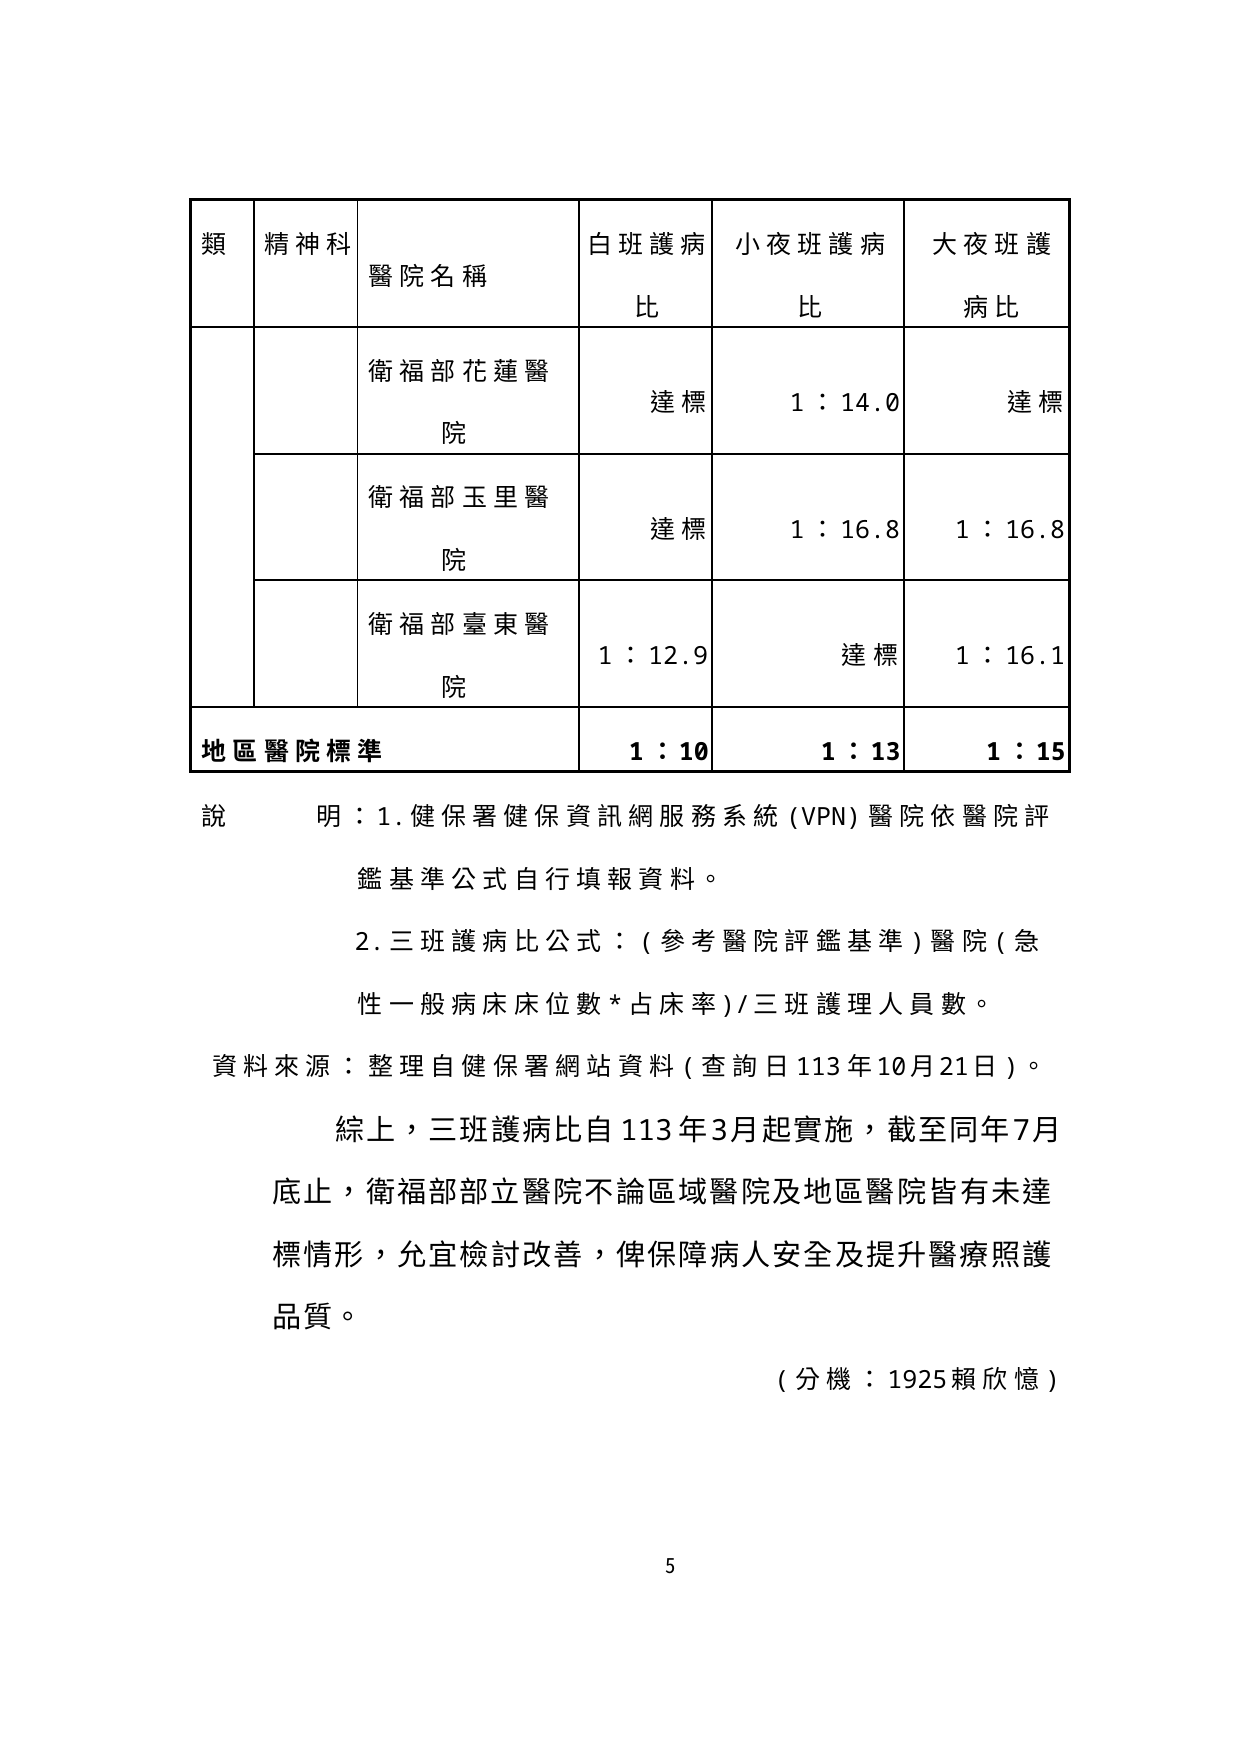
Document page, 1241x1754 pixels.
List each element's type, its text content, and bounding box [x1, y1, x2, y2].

table_cell 地區醫院標準 [192, 708, 578, 770]
table_cell 衛福部臺東醫院 [358, 581, 578, 706]
text 綜上，三班護病比自113年3月起實施，截至同年7月底止，衛福部部立醫院不論區域醫院及地區醫院皆有未達標情形，允宜檢討改善，俾保障病人安全及提升醫療照護品質。 [266, 1086, 1063, 1336]
table_cell 1：12.9 [580, 581, 711, 706]
table_cell 衛福部花蓮醫院 [358, 328, 578, 453]
table_cell [255, 328, 357, 453]
table_cell 1：13 [713, 708, 903, 770]
table_cell 1：15 [905, 708, 1068, 770]
table_cell 1：16.8 [713, 455, 903, 579]
table_header 精神科 [255, 201, 357, 326]
table_cell 達標 [580, 328, 711, 453]
table_cell [255, 581, 357, 706]
table_header 類別 [192, 201, 253, 326]
table_cell 衛福部玉里醫院 [358, 455, 578, 579]
table_header 白班護病比 [580, 201, 711, 326]
table_cell 1：16.1 [905, 581, 1068, 706]
table_header 大夜班護病比 [905, 201, 1068, 326]
table_cell 達標 [905, 328, 1068, 453]
table_cell [192, 328, 253, 706]
text 2.三班護病比公式：(參考醫院評鑑基準)醫院(急性一般病床床位數*占床率)/三班護理人員數。 [180, 898, 1063, 1023]
table_cell 1：10 [580, 708, 711, 770]
table_header 醫院名稱 [358, 201, 578, 326]
table_cell 達標 [713, 581, 903, 706]
table_cell 達標 [580, 455, 711, 579]
text 資料來源：整理自健保署網站資料(查詢日113年10月21日)。 [171, 1023, 1063, 1086]
table_header 小夜班護病比 [713, 201, 903, 326]
text 說 明：1.健保署健保資訊網服務系統(VPN)醫院依醫院評鑑基準公式自行填報資料。 [195, 773, 1063, 898]
text (分機：1925賴欣憶) [266, 1336, 1063, 1398]
table_cell 1：16.8 [905, 455, 1068, 579]
table_cell 1：14.0 [713, 328, 903, 453]
table_cell [255, 455, 357, 579]
